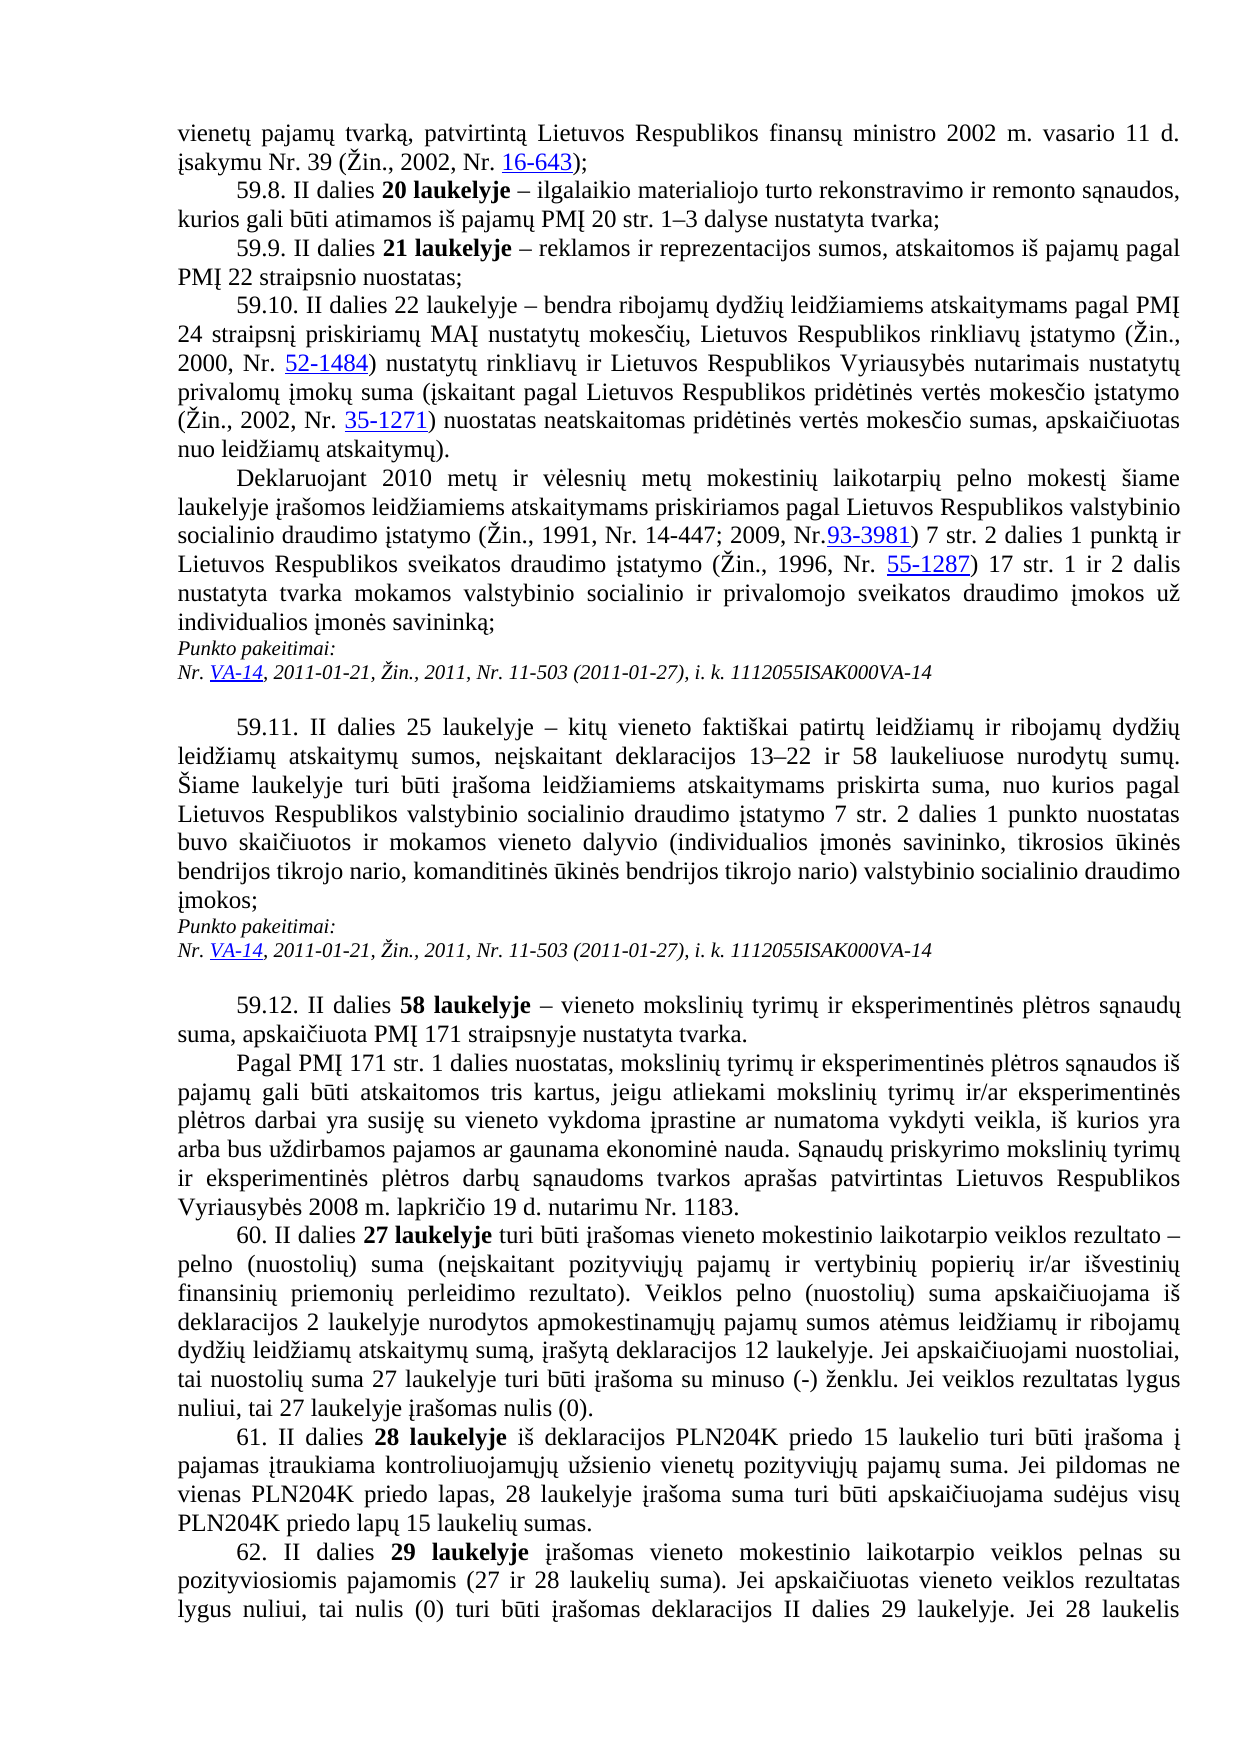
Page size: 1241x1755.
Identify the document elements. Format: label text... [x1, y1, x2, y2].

text Nr. VA-14, 2011-01-21, Žin., 2011, Nr. 11-503 (2011-01-27), i. k. 1112055ISAK000VA-14 [177, 938, 1181, 962]
text vienetų pajamų tvarką, patvirtintą Lietuvos Respublikos finansų ministro 2002 m. vasario 11 d. įsakymu Nr. 39 (Žin., 2002, Nr. 16-643); [177, 118, 1181, 176]
text Nr. VA-14, 2011-01-21, Žin., 2011, Nr. 11-503 (2011-01-27), i. k. 1112055ISAK000VA-14 [177, 660, 1181, 684]
text 59.10. II dalies 22 laukelyje – bendra ribojamų dydžių leidžiamiems atskaitymams pagal PMĮ 24 straipsnį priskiriamų MAĮ nustatytų mokesčių, Lietuvos Respublikos rinkliavų įstatymo (Žin., 2000, Nr. 52-1484) nustatytų rinkliavų ir Lietuvos Respublikos Vyriausybės nutarimais nustatytų privalomų įmokų suma (įskaitant pagal Lietuvos Respublikos pridėtinės vertės mokesčio įstatymo (Žin., 2002, Nr. 35-1271) nuostatas neatskaitomas pridėtinės vertės mokesčio sumas, apskaičiuotas nuo leidžiamų atskaitymų). [177, 291, 1181, 463]
text 62. II dalies 29 laukelyje įrašomas vieneto mokestinio laikotarpio veiklos pelnas su pozityviosiomis pajamomis (27 ir 28 laukelių suma). Jei apskaičiuotas vieneto veiklos rezultatas lygus nuliui, tai nulis (0) turi būti įrašomas deklaracijos II dalies 29 laukelyje. Jei 28 laukelis [177, 1537, 1181, 1623]
text 61. II dalies 28 laukelyje iš deklaracijos PLN204K priedo 15 laukelio turi būti įrašoma į pajamas įtraukiama kontroliuojamųjų užsienio vienetų pozityviųjų pajamų suma. Jei pildomas ne vienas PLN204K priedo lapas, 28 laukelyje įrašoma suma turi būti apskaičiuojama sudėjus visų PLN204K priedo lapų 15 laukelių sumas. [177, 1422, 1181, 1537]
text 59.8. II dalies 20 laukelyje – ilgalaikio materialiojo turto rekonstravimo ir remonto sąnaudos, kurios gali būti atimamos iš pajamų PMĮ 20 str. 1–3 dalyse nustatyta tvarka; [177, 176, 1181, 233]
text 60. II dalies 27 laukelyje turi būti įrašomas vieneto mokestinio laikotarpio veiklos rezultato – pelno (nuostolių) suma (neįskaitant pozityviųjų pajamų ir vertybinių popierių ir/ar išvestinių finansinių priemonių perleidimo rezultato). Veiklos pelno (nuostolių) suma apskaičiuojama iš deklaracijos 2 laukelyje nurodytos apmokestinamųjų pajamų sumos atėmus leidžiamų ir ribojamų dydžių leidžiamų atskaitymų sumą, įrašytą deklaracijos 12 laukelyje. Jei apskaičiuojami nuostoliai, tai nuostolių suma 27 laukelyje turi būti įrašoma su minuso (-) ženklu. Jei veiklos rezultatas lygus nuliui, tai 27 laukelyje įrašomas nulis (0). [177, 1221, 1181, 1422]
text Punkto pakeitimai: [177, 636, 1181, 660]
text Punkto pakeitimai: [177, 914, 1181, 938]
text 59.9. II dalies 21 laukelyje – reklamos ir reprezentacijos sumos, atskaitomos iš pajamų pagal PMĮ 22 straipsnio nuostatas; [177, 233, 1181, 291]
text 59.11. II dalies 25 laukelyje – kitų vieneto faktiškai patirtų leidžiamų ir ribojamų dydžių leidžiamų atskaitymų sumos, neįskaitant deklaracijos 13–22 ir 58 laukeliuose nurodytų sumų. Šiame laukelyje turi būti įrašoma leidžiamiems atskaitymams priskirta suma, nuo kurios pagal Lietuvos Respublikos valstybinio socialinio draudimo įstatymo 7 str. 2 dalies 1 punkto nuostatas buvo skaičiuotos ir mokamos vieneto dalyvio (individualios įmonės savininko, tikrosios ūkinės bendrijos tikrojo nario, komanditinės ūkinės bendrijos tikrojo nario) valstybinio socialinio draudimo įmokos; [177, 712, 1181, 914]
text Pagal PMĮ 171 str. 1 dalies nuostatas, mokslinių tyrimų ir eksperimentinės plėtros sąnaudos iš pajamų gali būti atskaitomos tris kartus, jeigu atliekami mokslinių tyrimų ir/ar eksperimentinės plėtros darbai yra susiję su vieneto vykdoma įprastine ar numatoma vykdyti veikla, iš kurios yra arba bus uždirbamos pajamos ar gaunama ekonominė nauda. Sąnaudų priskyrimo mokslinių tyrimų ir eksperimentinės plėtros darbų sąnaudoms tvarkos aprašas patvirtintas Lietuvos Respublikos Vyriausybės 2008 m. lapkričio 19 d. nutarimu Nr. 1183. [177, 1048, 1181, 1221]
text 59.12. II dalies 58 laukelyje – vieneto mokslinių tyrimų ir eksperimentinės plėtros sąnaudų suma, apskaičiuota PMĮ 171 straipsnyje nustatyta tvarka. [177, 991, 1181, 1048]
text Deklaruojant 2010 metų ir vėlesnių metų mokestinių laikotarpių pelno mokestį šiame laukelyje įrašomos leidžiamiems atskaitymams priskiriamos pagal Lietuvos Respublikos valstybinio socialinio draudimo įstatymo (Žin., 1991, Nr. 14-447; 2009, Nr.93-3981) 7 str. 2 dalies 1 punktą ir Lietuvos Respublikos sveikatos draudimo įstatymo (Žin., 1996, Nr. 55-1287) 17 str. 1 ir 2 dalis nustatyta tvarka mokamos valstybinio socialinio ir privalomojo sveikatos draudimo įmokos už individualios įmonės savininką; [177, 463, 1181, 636]
